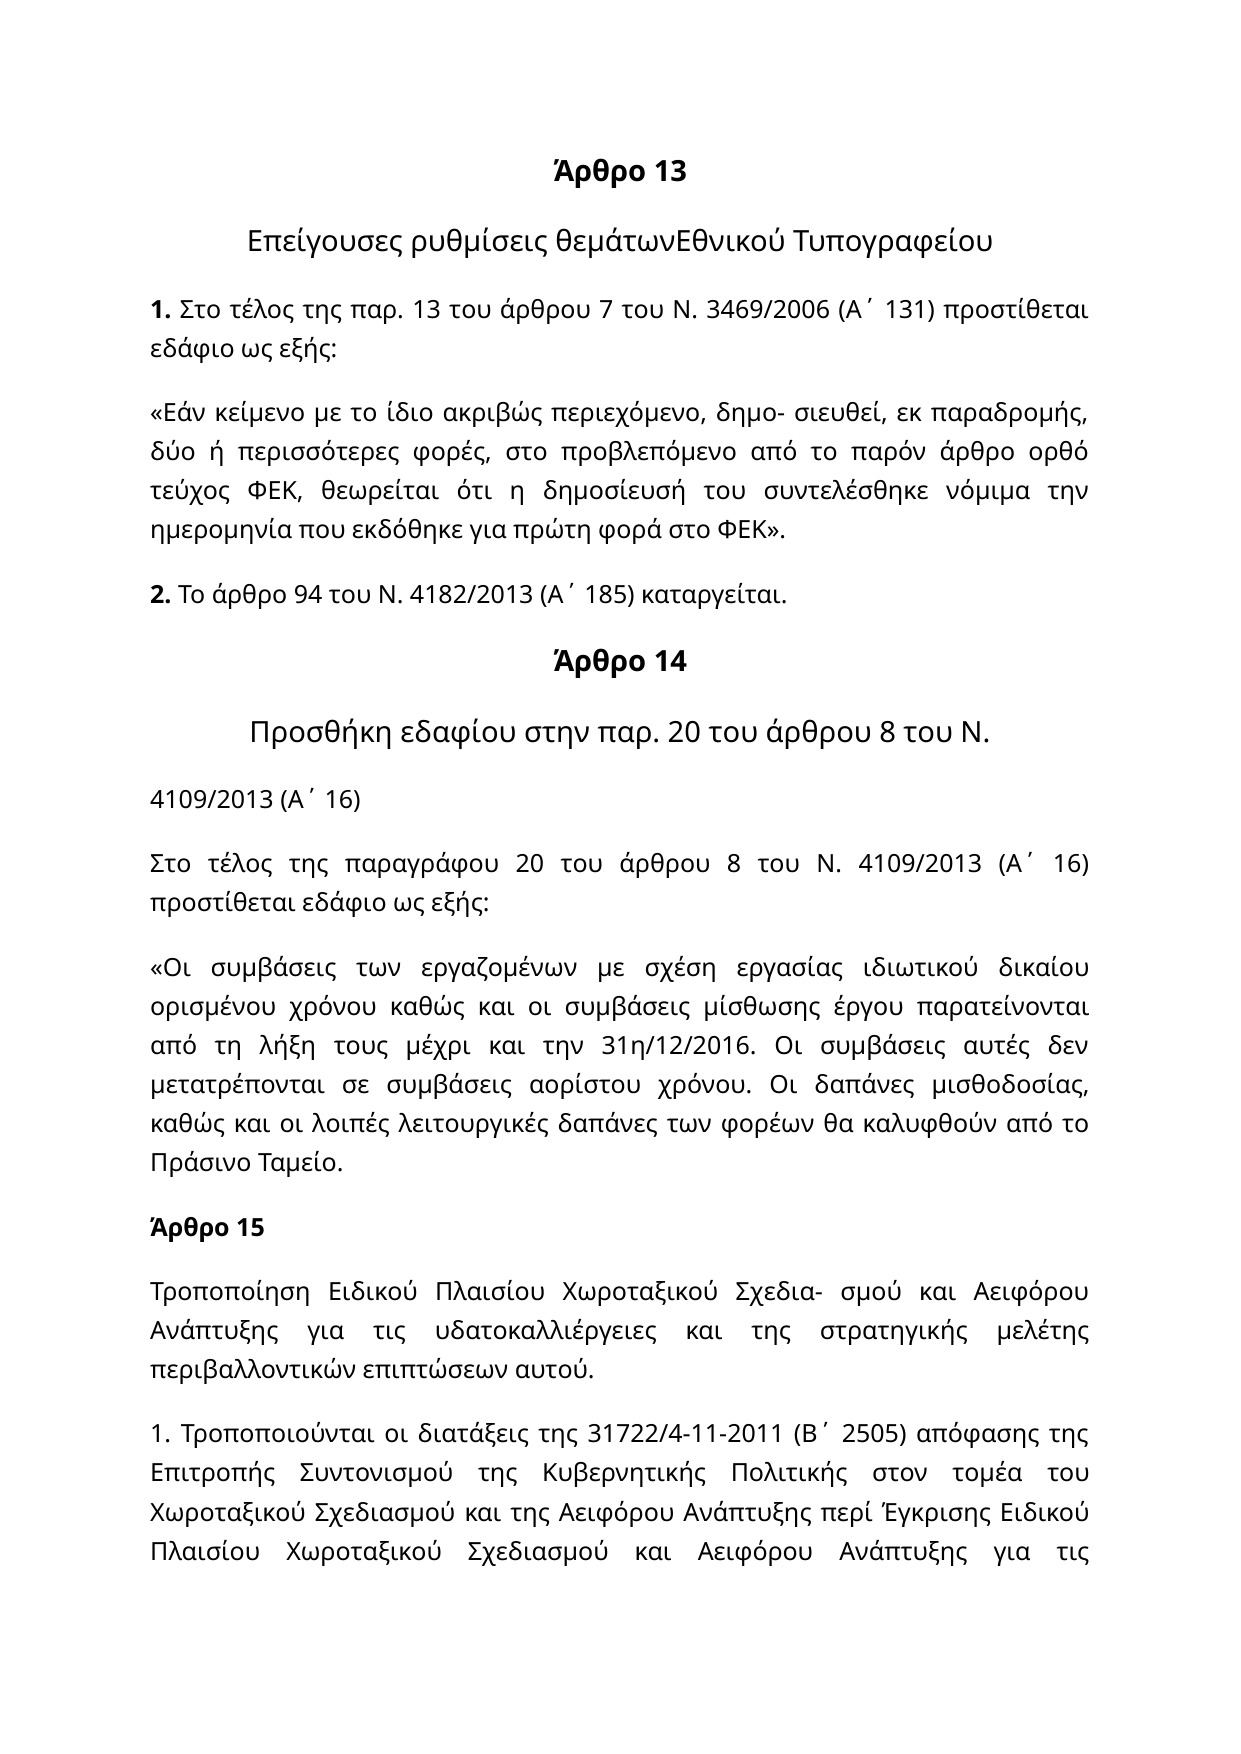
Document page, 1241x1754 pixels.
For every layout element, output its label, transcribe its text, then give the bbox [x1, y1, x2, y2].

text Στο τέλος της παραγράφου 20 του άρθρου 8 του Ν. 4109/2013 (Α΄ 16) προστίθεται εδάφιο ως εξής: [150, 846, 1090, 919]
text Άρθρο 15 [150, 1209, 1090, 1243]
text 4109/2013 (Α΄ 16) [150, 782, 1090, 816]
text 2. Το άρθρο 94 του Ν. 4182/2013 (Α΄ 185) καταργείται. [150, 576, 1090, 610]
subtitle Άρθρο 14 [150, 640, 1090, 680]
subtitle Επείγουσες ρυθμίσεις θεμάτωνΕθνικού Τυπογραφείου [150, 221, 1090, 260]
subtitle Άρθρο 13 [150, 150, 1090, 190]
subtitle Προσθήκη εδαφίου στην παρ. 20 του άρθρου 8 του Ν. [150, 711, 1090, 751]
text «Οι συμβάσεις των εργαζομένων με σχέση εργασίας ιδιωτικού δικαίου ορισμένου χρόνου καθώς και οι συμβάσεις μίσθωσης έργου παρατείνονται από τη λήξη τους μέχρι και την 31η/12/2016. Οι συμβάσεις αυτές δεν μετατρέπονται σε συμβάσεις αορίστου χρόνου. Οι δαπάνες μισθοδοσίας, καθώς και οι λοιπές λειτουργικές δαπάνες των φορέων θα καλυφθούν από το Πράσινο Ταμείο. [150, 949, 1090, 1179]
text Τροποποίηση Ειδικού Πλαισίου Χωροταξικού Σχεδια- σμού και Αειφόρου Ανάπτυξης για τις υδατοκαλλιέργειες και της στρατηγικής μελέτης περιβαλλοντικών επιπτώσεων αυτού. [150, 1273, 1090, 1386]
text «Εάν κείμενο με το ίδιο ακριβώς περιεχόμενο, δημο- σιευθεί, εκ παραδρομής, δύο ή περισσότερες φορές, στο προβλεπόμενο από το παρόν άρθρο ορθό τεύχος ΦΕΚ, θεωρείται ότι η δημοσίευσή του συντελέσθηκε νόμιμα την ημερομηνία που εκδόθηκε για πρώτη φορά στο ΦΕΚ». [150, 394, 1090, 546]
text 1. Στο τέλος της παρ. 13 του άρθρου 7 του Ν. 3469/2006 (Α΄ 131) προστίθεται εδάφιο ως εξής: [150, 291, 1090, 364]
text 1. Τροποποιούνται οι διατάξεις της 31722/4-11-2011 (Β΄ 2505) απόφασης της Επιτροπής Συντονισμού της Κυβερνητικής Πολιτικής στον τομέα του Χωροταξικού Σχεδιασμού και της Αειφόρου Ανάπτυξης περί Έγκρισης Ειδικού Πλαισίου Χωροταξικού Σχεδιασμού και Αειφόρου Ανάπτυξης για τις [150, 1416, 1090, 1567]
